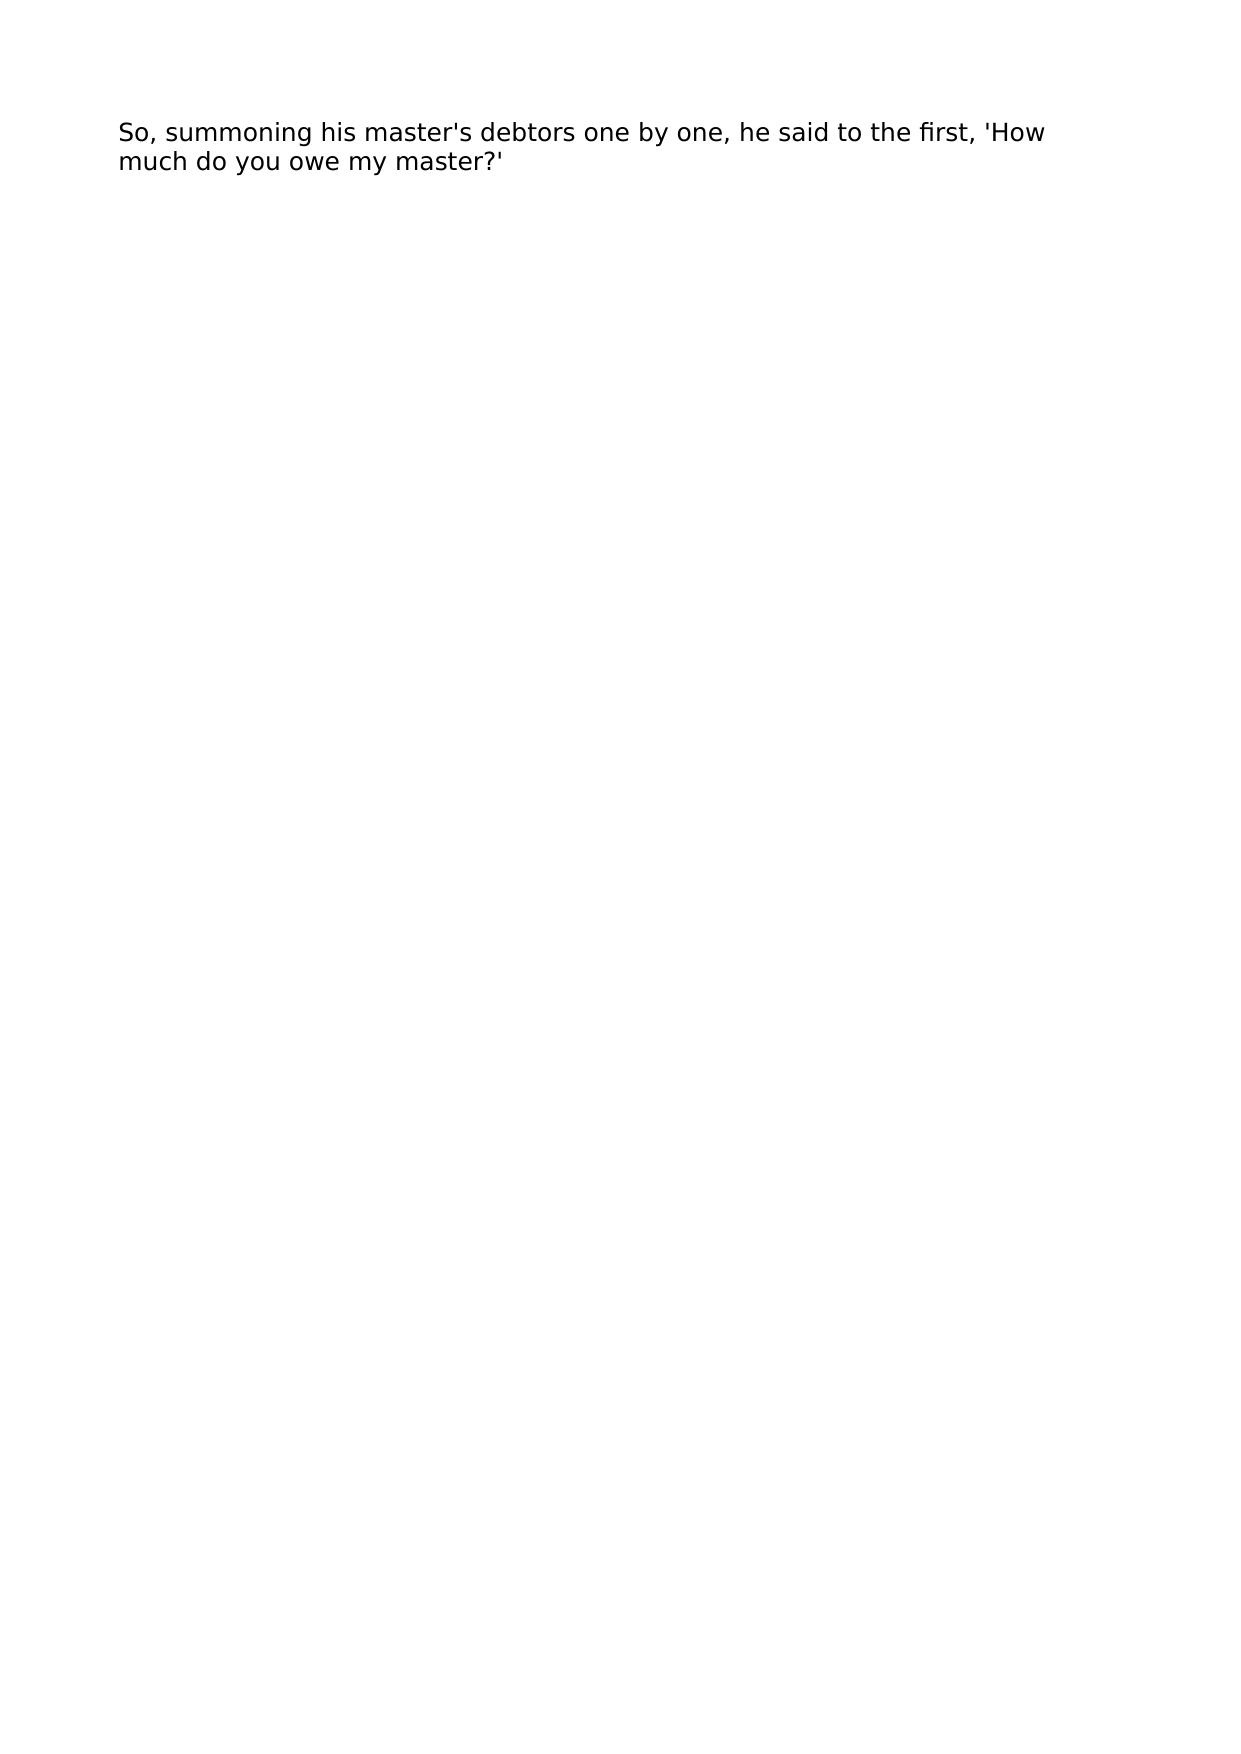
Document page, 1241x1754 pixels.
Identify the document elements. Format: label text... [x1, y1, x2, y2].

text So, summoning his master's debtors one by one, he said to the first, 'How much do you owe my master?' [118, 118, 1122, 176]
